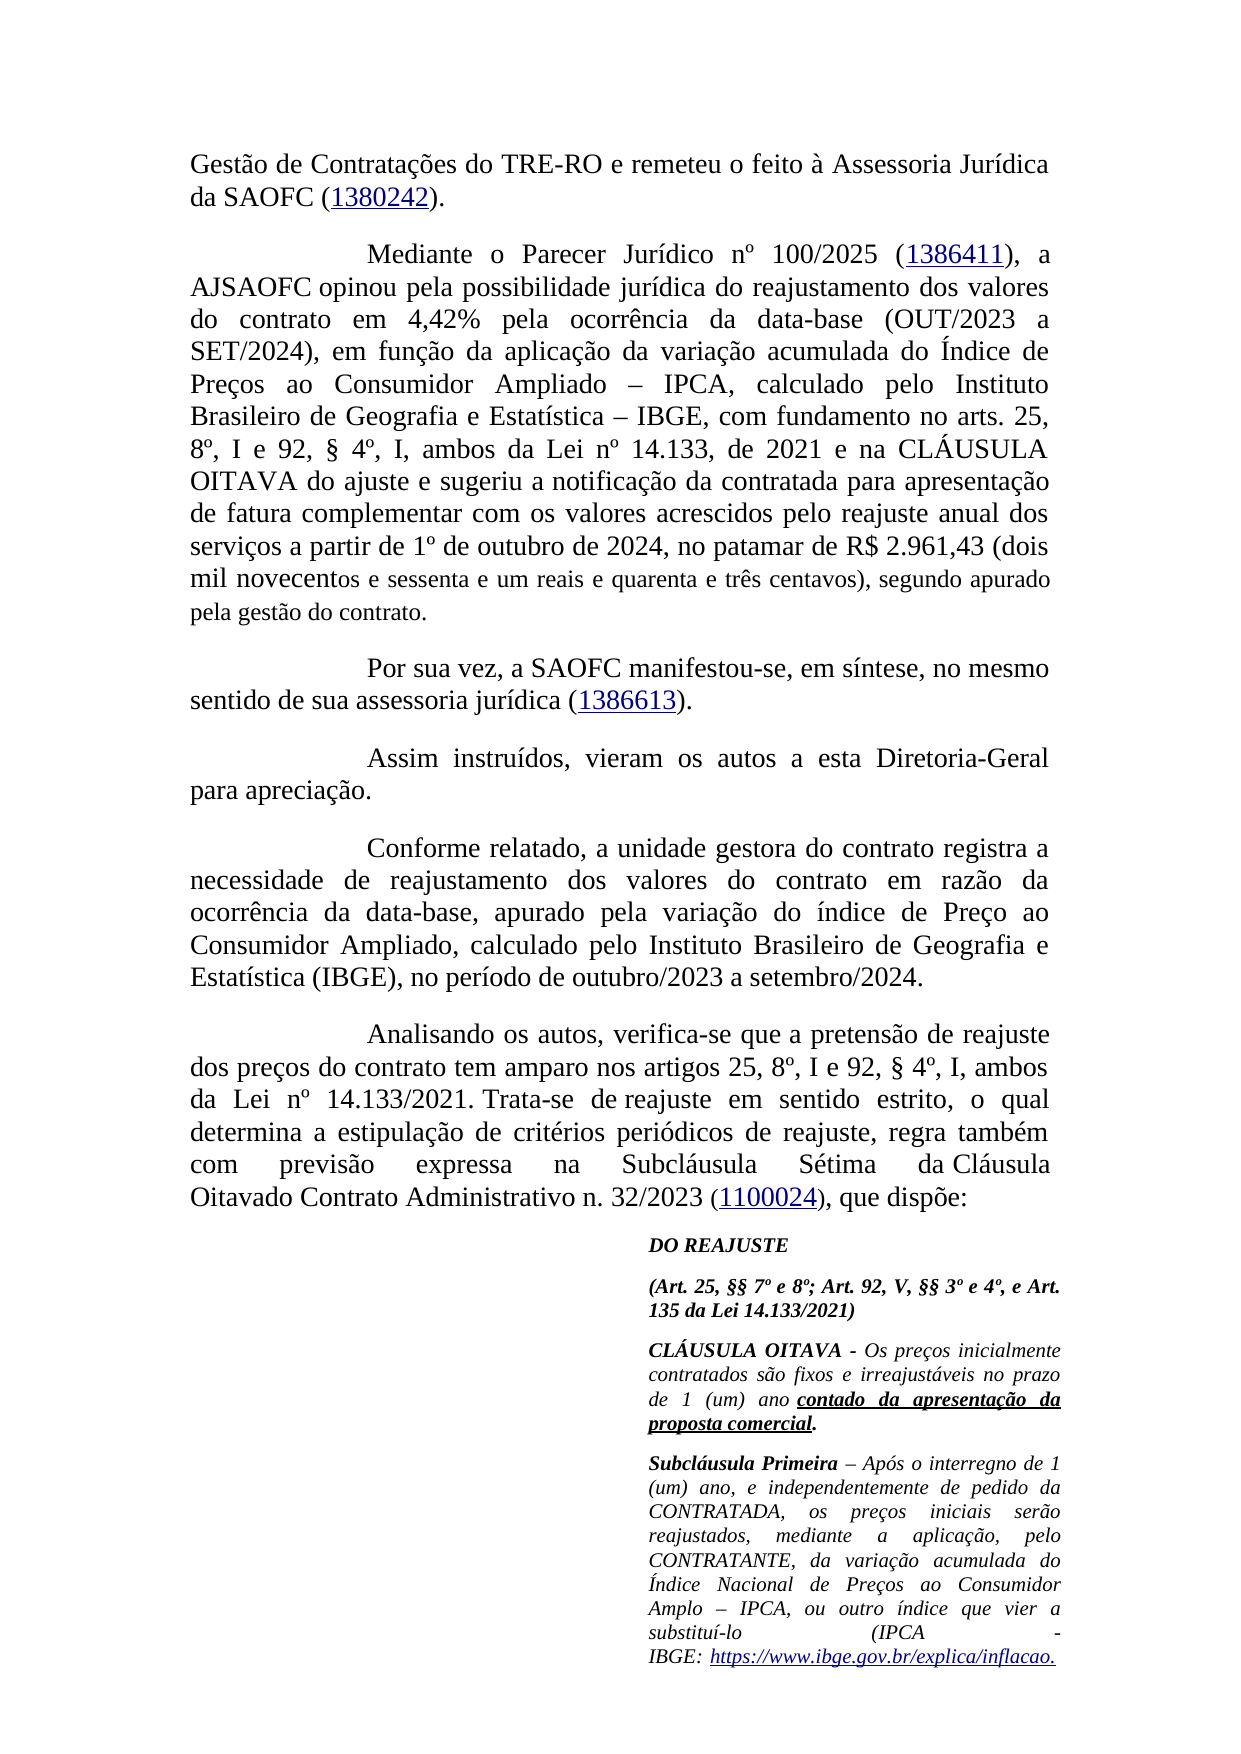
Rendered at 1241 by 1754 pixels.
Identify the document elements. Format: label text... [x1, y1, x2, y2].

text Analisando os autos, verifica-se que a pretensão de reajuste dos preços do contrato tem amparo nos artigos 25, 8º, I e 92, § 4º, I, ambos da Lei nº 14.133/2021. Trata-se de reajuste em sentido estrito, o qual determina a estipulação de critérios periódicos de reajuste, regra também com previsão expressa na Subcláusula Sétima da Cláusula Oitavado Contrato Administrativo n. 32/2023 (1100024), que dispõe: [190, 1018, 1051, 1212]
text Por sua vez, a SAOFC manifestou-se, em síntese, no mesmo sentido de sua assessoria jurídica (1386613). [190, 651, 1051, 716]
text Subcláusula Primeira – Após o interregno de 1 (um) ano, e independentemente de pedido da CONTRATADA, os preços iniciais serão reajustados, mediante a aplicação, pelo CONTRATANTE, da variação acumulada do Índice Nacional de Preços ao Consumidor Amplo – IPCA, ou outro índice que vier a substituí-lo (IPCA - IBGE: https://www.ibge.gov.br/explica/inflacao. [648, 1451, 1063, 1668]
text Gestão de Contratações do TRE-RO e remeteu o feito à Assessoria Jurídica da SAOFC (1380242). [190, 147, 1051, 212]
text DO REAJUSTE [648, 1233, 1063, 1257]
text (Art. 25, §§ 7º e 8º; Art. 92, V, §§ 3º e 4º, e Art. 135 da Lei 14.133/2021) [648, 1273, 1063, 1322]
text CLÁUSULA OITAVA - Os preços inicialmente contratados são fixos e irreajustáveis no prazo de 1 (um) ano contado da apresentação da proposta comercial. [648, 1338, 1063, 1434]
text Conforme relatado, a unidade gestora do contrato registra a necessidade de reajustamento dos valores do contrato em razão da ocorrência da data-base, apurado pela variação do índice de Preço ao Consumidor Ampliado, calculado pelo Instituto Brasileiro de Geografia e Estatística (IBGE), no período de outubro/2023 a setembro/2024. [190, 831, 1051, 993]
text Mediante o Parecer Jurídico nº 100/2025 (1386411), a AJSAOFC opinou pela possibilidade jurídica do reajustamento dos valores do contrato em 4,42% pela ocorrência da data-base (OUT/2023 a SET/2024), em função da aplicação da variação acumulada do Índice de Preços ao Consumidor Ampliado – IPCA, calculado pelo Instituto Brasileiro de Geografia e Estatística – IBGE, com fundamento no arts. 25, 8º, I e 92, § 4º, I, ambos da Lei nº 14.133, de 2021 e na CLÁUSULA OITAVA do ajuste e sugeriu a notificação da contratada para apresentação de fatura complementar com os valores acrescidos pelo reajuste anual dos serviços a partir de 1º de outubro de 2024, no patamar de R$ 2.961,43 (dois mil novecentos e sessenta e um reais e quarenta e três centavos), segundo apurado pela gestão do contrato. [190, 237, 1051, 626]
text Assim instruídos, vieram os autos a esta Diretoria-Geral para apreciação. [190, 741, 1051, 806]
